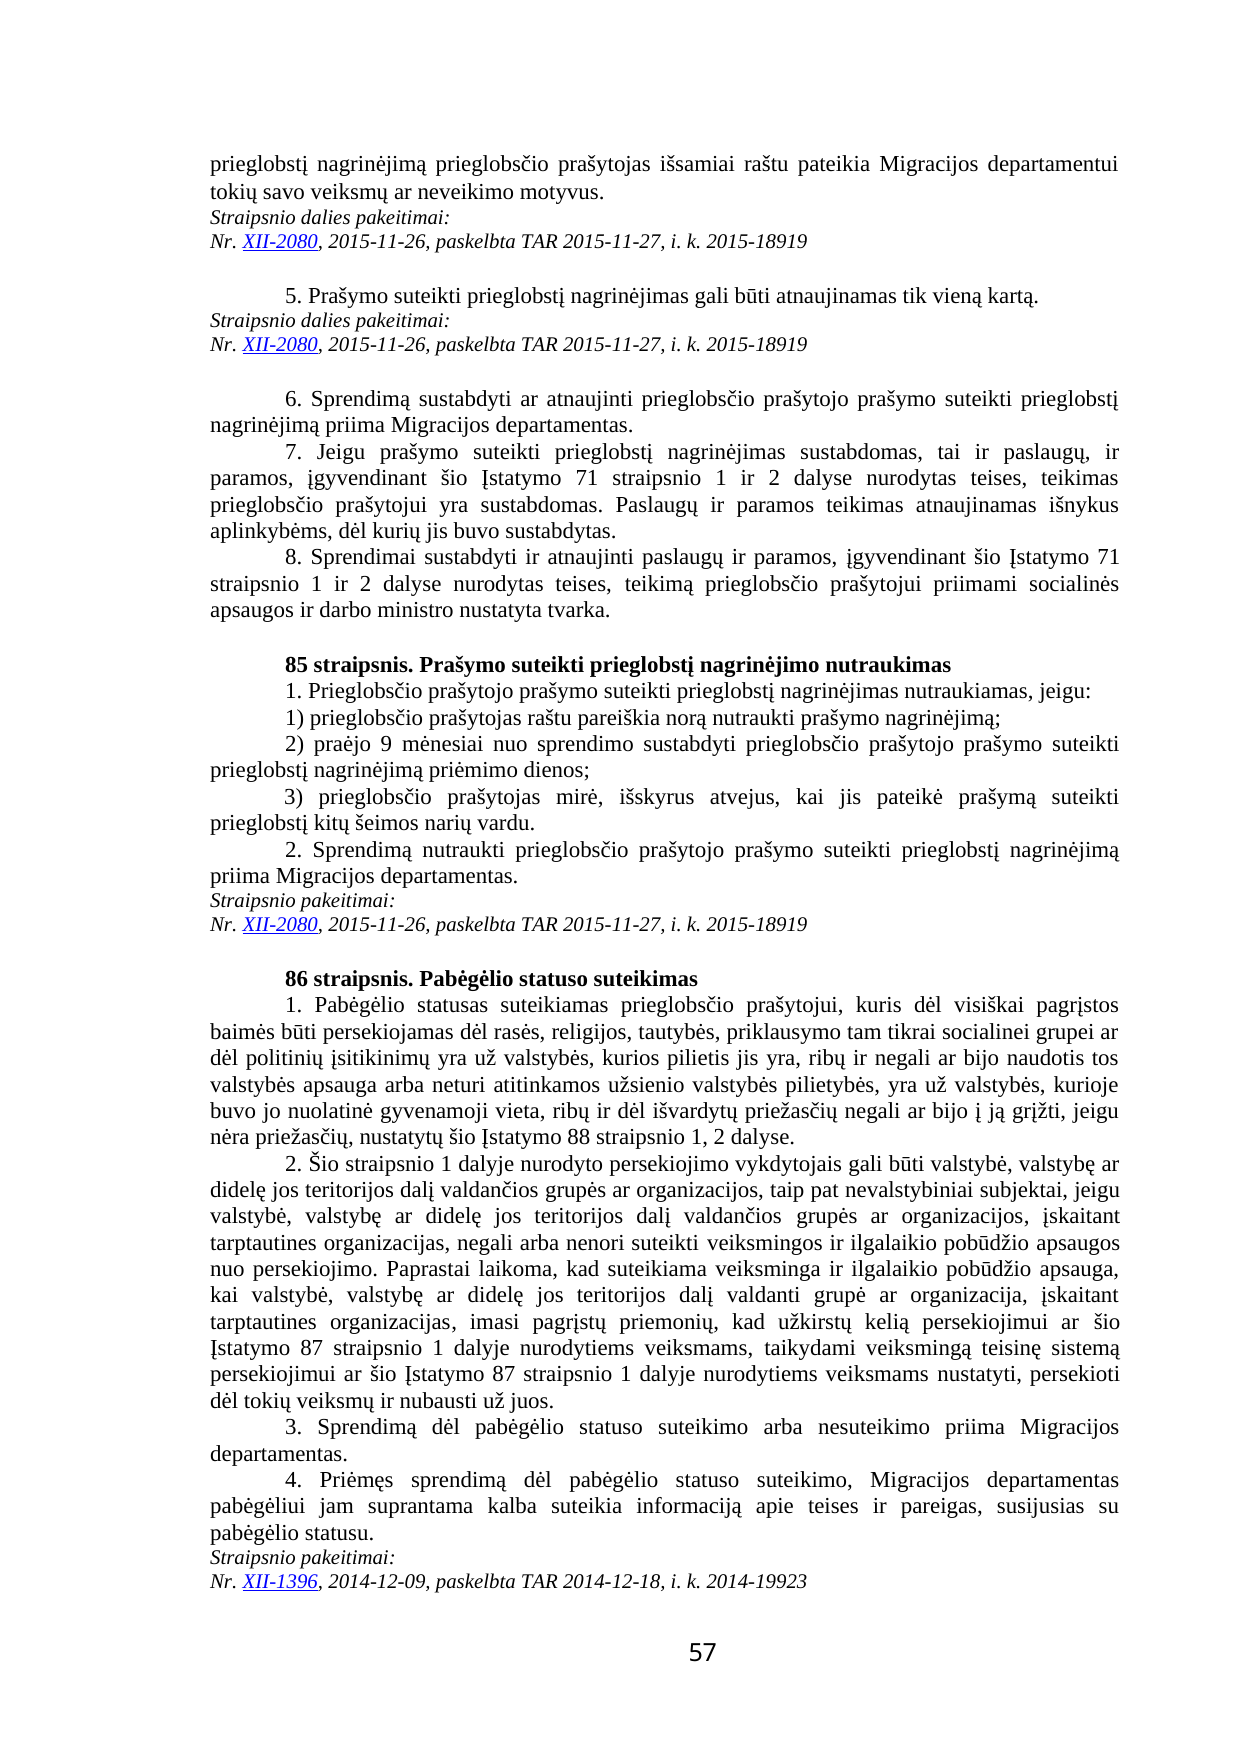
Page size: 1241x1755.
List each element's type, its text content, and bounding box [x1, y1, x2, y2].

text 3) prieglobsčio prašytojas mirė, išskyrus atvejus, kai jis pateikė prašymą suteikti prieglobstį kitų šeimos narių vardu. [210, 783, 1120, 836]
text 86 straipsnis. Pabėgėlio statuso suteikimas [210, 965, 1120, 992]
text Straipsnio pakeitimai: [210, 1545, 1120, 1569]
text 1. Prieglobsčio prašytojo prašymo suteikti prieglobstį nagrinėjimas nutraukiamas, jeigu: [210, 677, 1120, 704]
text Nr. XII-2080, 2015-11-26, paskelbta TAR 2015-11-27, i. k. 2015-18919 [210, 229, 1120, 253]
text 3. Sprendimą dėl pabėgėlio statuso suteikimo arba nesuteikimo priima Migracijos departamentas. [210, 1413, 1120, 1466]
text Nr. XII-2080, 2015-11-26, paskelbta TAR 2015-11-27, i. k. 2015-18919 [210, 332, 1120, 356]
text 2. Šio straipsnio 1 dalyje nurodyto persekiojimo vykdytojais gali būti valstybė, valstybę ar didelę jos teritorijos dalį valdančios grupės ar organizacijos, taip pat nevalstybiniai subjektai, jeigu valstybė, valstybę ar didelę jos teritorijos dalį valdančios grupės ar organizacijos, įskaitant tarptautines organizacijas, negali arba nenori suteikti veiksmingos ir ilgalaikio pobūdžio apsaugos nuo persekiojimo. Paprastai laikoma, kad suteikiama veiksminga ir ilgalaikio pobūdžio apsauga, kai valstybė, valstybę ar didelę jos teritorijos dalį valdanti grupė ar organizacija, įskaitant tarptautines organizacijas, imasi pagrįstų priemonių, kad užkirstų kelią persekiojimui ar šio Įstatymo 87 straipsnio 1 dalyje nurodytiems veiksmams, taikydami veiksmingą teisinę sistemą persekiojimui ar šio Įstatymo 87 straipsnio 1 dalyje nurodytiems veiksmams nustatyti, persekioti dėl tokių veiksmų ir nubausti už juos. [210, 1150, 1120, 1413]
text 8. Sprendimai sustabdyti ir atnaujinti paslaugų ir paramos, įgyvendinant šio Įstatymo 71 straipsnio 1 ir 2 dalyse nurodytas teises, teikimą prieglobsčio prašytojui priimami socialinės apsaugos ir darbo ministro nustatyta tvarka. [210, 543, 1120, 622]
text Straipsnio pakeitimai: [210, 888, 1120, 912]
text Nr. XII-1396, 2014-12-09, paskelbta TAR 2014-12-18, i. k. 2014-19923 [210, 1569, 1120, 1593]
text 5. Prašymo suteikti prieglobstį nagrinėjimas gali būti atnaujinamas tik vieną kartą. [210, 282, 1120, 308]
text 2. Sprendimą nutraukti prieglobsčio prašytojo prašymo suteikti prieglobstį nagrinėjimą priima Migracijos departamentas. [210, 836, 1120, 888]
text prieglobstį nagrinėjimą prieglobsčio prašytojas išsamiai raštu pateikia Migracijos departamentui tokių savo veiksmų ar neveikimo motyvus. [210, 150, 1120, 205]
text 2) praėjo 9 mėnesiai nuo sprendimo sustabdyti prieglobsčio prašytojo prašymo suteikti prieglobstį nagrinėjimą priėmimo dienos; [210, 730, 1120, 783]
text 1) prieglobsčio prašytojas raštu pareiškia norą nutraukti prašymo nagrinėjimą; [210, 704, 1120, 730]
text 1. Pabėgėlio statusas suteikiamas prieglobsčio prašytojui, kuris dėl visiškai pagrįstos baimės būti persekiojamas dėl rasės, religijos, tautybės, priklausymo tam tikrai socialinei grupei ar dėl politinių įsitikinimų yra už valstybės, kurios pilietis jis yra, ribų ir negali ar bijo naudotis tos valstybės apsauga arba neturi atitinkamos užsienio valstybės pilietybės, yra už valstybės, kurioje buvo jo nuolatinė gyvenamoji vieta, ribų ir dėl išvardytų priežasčių negali ar bijo į ją grįžti, jeigu nėra priežasčių, nustatytų šio Įstatymo 88 straipsnio 1, 2 dalyse. [210, 992, 1120, 1150]
text Straipsnio dalies pakeitimai: [210, 308, 1120, 332]
text 7. Jeigu prašymo suteikti prieglobstį nagrinėjimas sustabdomas, tai ir paslaugų, ir paramos, įgyvendinant šio Įstatymo 71 straipsnio 1 ir 2 dalyse nurodytas teises, teikimas prieglobsčio prašytojui yra sustabdomas. Paslaugų ir paramos teikimas atnaujinamas išnykus aplinkybėms, dėl kurių jis buvo sustabdytas. [210, 438, 1120, 543]
text Straipsnio dalies pakeitimai: [210, 205, 1120, 229]
text 85 straipsnis. Prašymo suteikti prieglobstį nagrinėjimo nutraukimas [210, 651, 1120, 677]
text 4. Priėmęs sprendimą dėl pabėgėlio statuso suteikimo, Migracijos departamentas pabėgėliui jam suprantama kalba suteikia informaciją apie teises ir pareigas, susijusias su pabėgėlio statusu. [210, 1466, 1120, 1545]
text Nr. XII-2080, 2015-11-26, paskelbta TAR 2015-11-27, i. k. 2015-18919 [210, 912, 1120, 936]
text 6. Sprendimą sustabdyti ar atnaujinti prieglobsčio prašytojo prašymo suteikti prieglobstį nagrinėjimą priima Migracijos departamentas. [210, 385, 1120, 438]
